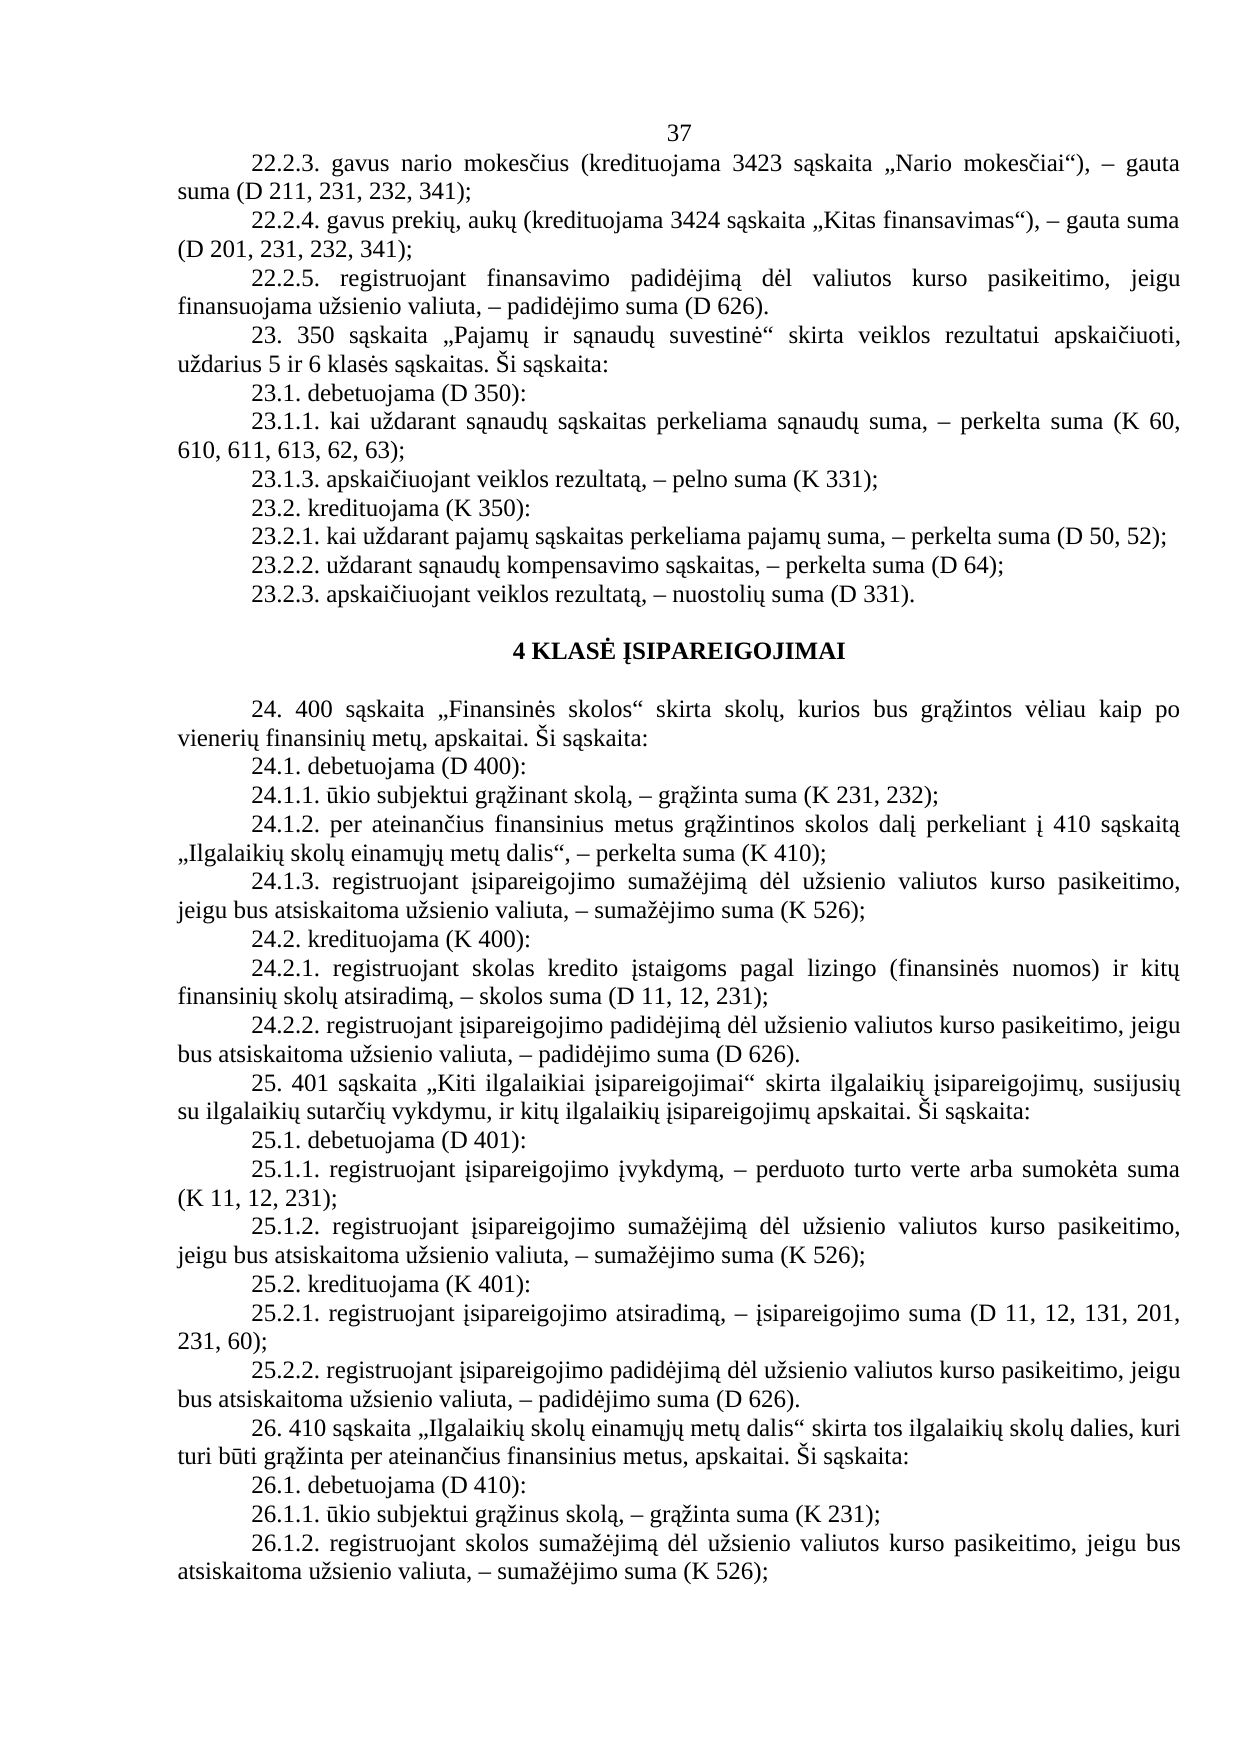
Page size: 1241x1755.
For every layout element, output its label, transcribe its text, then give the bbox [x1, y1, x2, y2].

text 25.2. kredituojama (K 401): [177, 1269, 1181, 1298]
text 25.1. debetuojama (D 401): [177, 1125, 1181, 1154]
text 24. 400 sąskaita „Finansinės skolos“ skirta skolų, kurios bus grąžintos vėliau kaip po vienerių finansinių metų, apskaitai. Ši sąskaita: [177, 694, 1181, 751]
text 23.2. kredituojama (K 350): [177, 493, 1181, 521]
text 25. 401 sąskaita „Kiti ilgalaikiai įsipareigojimai“ skirta ilgalaikių įsipareigojimų, susijusių su ilgalaikių sutarčių vykdymu, ir kitų ilgalaikių įsipareigojimų apskaitai. Ši sąskaita: [177, 1068, 1181, 1125]
text 25.2.2. registruojant įsipareigojimo padidėjimą dėl užsienio valiutos kurso pasikeitimo, jeigu bus atsiskaitoma užsienio valiuta, – padidėjimo suma (D 626). [177, 1355, 1181, 1413]
text 23.2.1. kai uždarant pajamų sąskaitas perkeliama pajamų suma, – perkelta suma (D 50, 52); [177, 521, 1181, 550]
text 24.2.2. registruojant įsipareigojimo padidėjimą dėl užsienio valiutos kurso pasikeitimo, jeigu bus atsiskaitoma užsienio valiuta, – padidėjimo suma (D 626). [177, 1010, 1181, 1068]
text 23.1.3. apskaičiuojant veiklos rezultatą, – pelno suma (K 331); [177, 464, 1181, 493]
text 23.2.2. uždarant sąnaudų kompensavimo sąskaitas, – perkelta suma (D 64); [177, 550, 1181, 579]
text 24.1.1. ūkio subjektui grąžinant skolą, – grąžinta suma (K 231, 232); [177, 780, 1181, 809]
text 22.2.5. registruojant finansavimo padidėjimą dėl valiutos kurso pasikeitimo, jeigu finansuojama užsienio valiuta, – padidėjimo suma (D 626). [177, 263, 1181, 320]
text 23. 350 sąskaita „Pajamų ir sąnaudų suvestinė“ skirta veiklos rezultatui apskaičiuoti, uždarius 5 ir 6 klasės sąskaitas. Ši sąskaita: [177, 320, 1181, 378]
text 24.1.2. per ateinančius finansinius metus grąžintinos skolos dalį perkeliant į 410 sąskaitą „Ilgalaikių skolų einamųjų metų dalis“, – perkelta suma (K 410); [177, 809, 1181, 866]
text 25.1.1. registruojant įsipareigojimo įvykdymą, – perduoto turto verte arba sumokėta suma (K 11, 12, 231); [177, 1154, 1181, 1211]
text 24.2. kredituojama (K 400): [177, 924, 1181, 953]
text 26.1. debetuojama (D 410): [177, 1470, 1181, 1499]
text 26. 410 sąskaita „Ilgalaikių skolų einamųjų metų dalis“ skirta tos ilgalaikių skolų dalies, kuri turi būti grąžinta per ateinančius finansinius metus, apskaitai. Ši sąskaita: [177, 1413, 1181, 1470]
text 23.2.3. apskaičiuojant veiklos rezultatą, – nuostolių suma (D 331). [177, 579, 1181, 608]
text 24.1. debetuojama (D 400): [177, 751, 1181, 780]
text 25.2.1. registruojant įsipareigojimo atsiradimą, – įsipareigojimo suma (D 11, 12, 131, 201, 231, 60); [177, 1298, 1181, 1355]
text 25.1.2. registruojant įsipareigojimo sumažėjimą dėl užsienio valiutos kurso pasikeitimo, jeigu bus atsiskaitoma užsienio valiuta, – sumažėjimo suma (K 526); [177, 1211, 1181, 1269]
text 23.1.1. kai uždarant sąnaudų sąskaitas perkeliama sąnaudų suma, – perkelta suma (K 60, 610, 611, 613, 62, 63); [177, 406, 1181, 464]
text 24.2.1. registruojant skolas kredito įstaigoms pagal lizingo (finansinės nuomos) ir kitų finansinių skolų atsiradimą, – skolos suma (D 11, 12, 231); [177, 953, 1181, 1010]
text 22.2.3. gavus nario mokesčius (kredituojama 3423 sąskaita „Nario mokesčiai“), – gauta suma (D 211, 231, 232, 341); [177, 148, 1181, 205]
text 23.1. debetuojama (D 350): [177, 378, 1181, 406]
text 26.1.1. ūkio subjektui grąžinus skolą, – grąžinta suma (K 231); [177, 1499, 1181, 1528]
text 26.1.2. registruojant skolos sumažėjimą dėl užsienio valiutos kurso pasikeitimo, jeigu bus atsiskaitoma užsienio valiuta, – sumažėjimo suma (K 526); [177, 1528, 1181, 1585]
text 24.1.3. registruojant įsipareigojimo sumažėjimą dėl užsienio valiutos kurso pasikeitimo, jeigu bus atsiskaitoma užsienio valiuta, – sumažėjimo suma (K 526); [177, 866, 1181, 924]
text 22.2.4. gavus prekių, aukų (kredituojama 3424 sąskaita „Kitas finansavimas“), – gauta suma (D 201, 231, 232, 341); [177, 205, 1181, 263]
text 4 KLASĖ ĮSIPAREIGOJIMAI [177, 636, 1181, 665]
